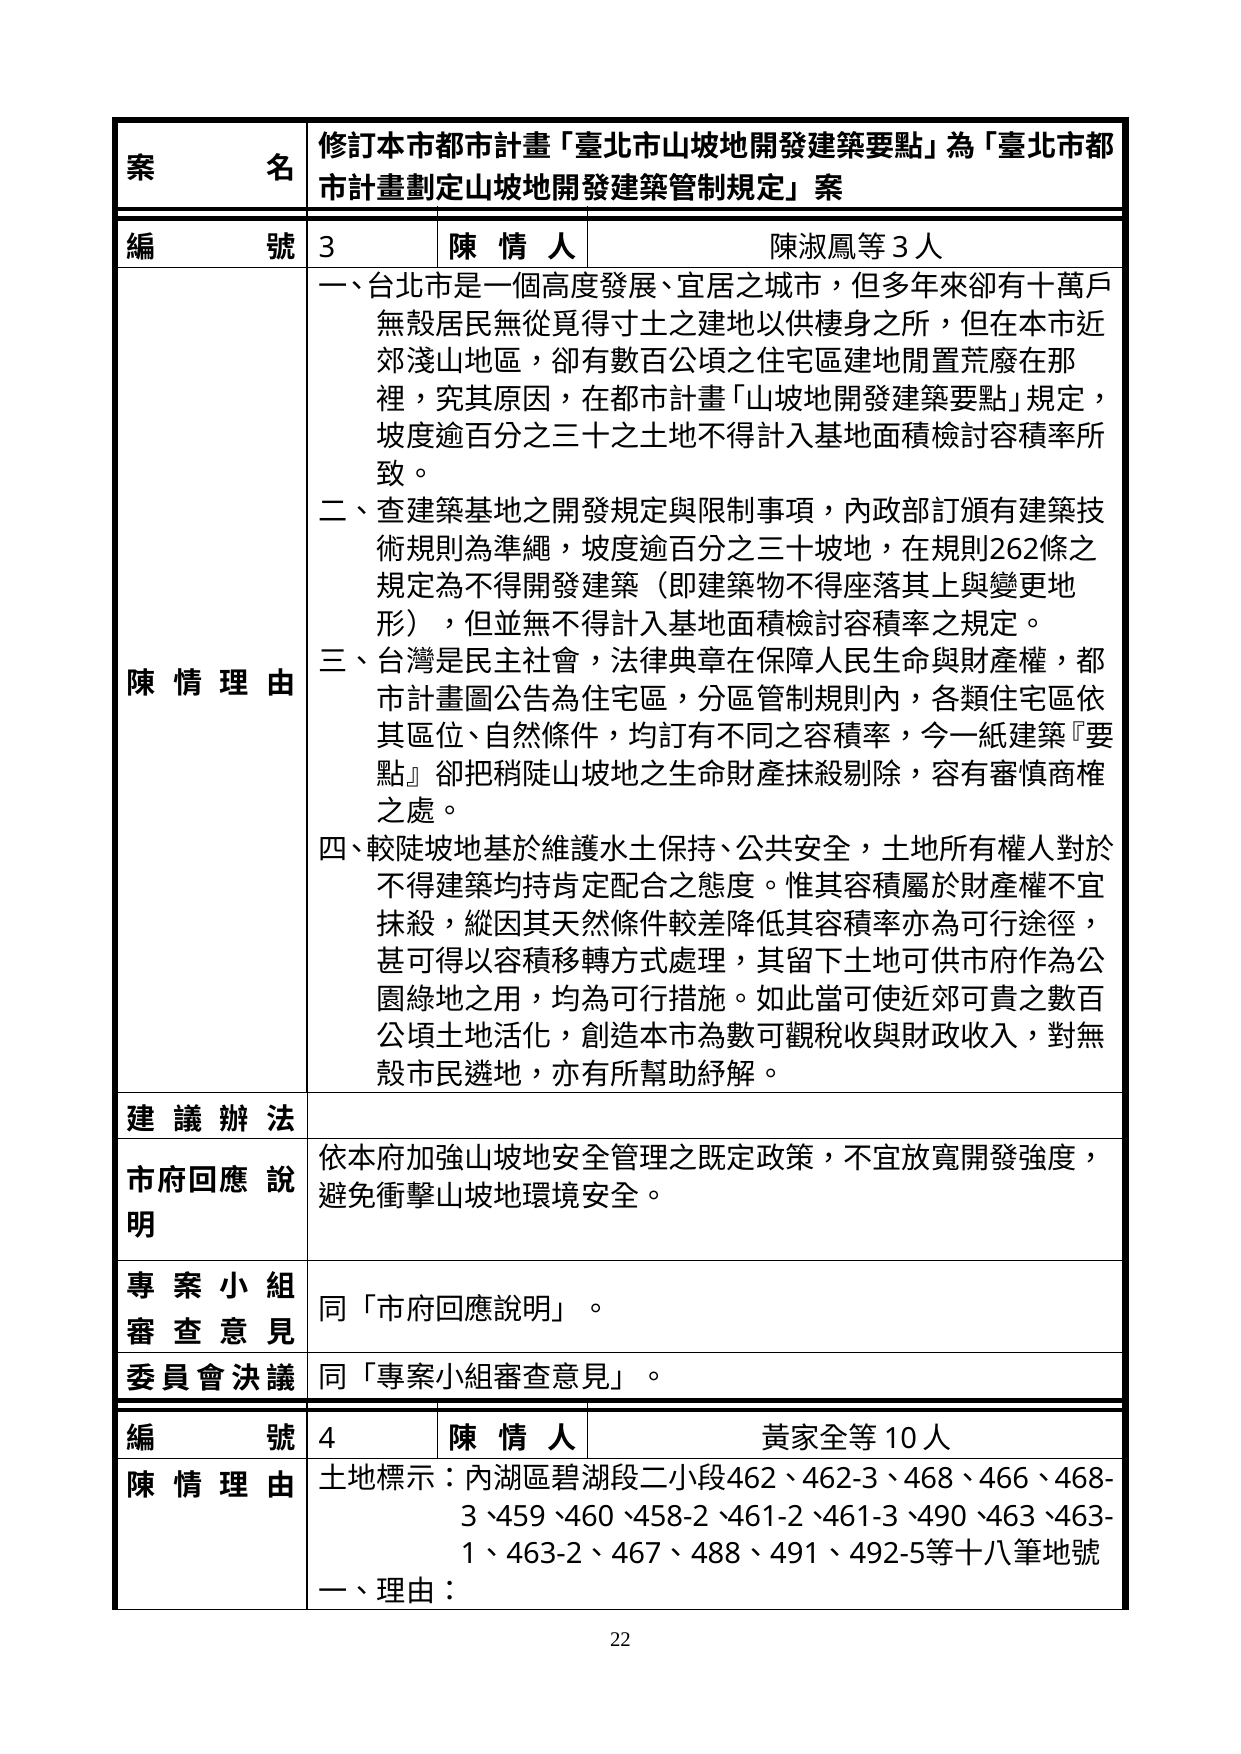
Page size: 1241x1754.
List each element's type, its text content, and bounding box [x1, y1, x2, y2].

table_cell 編號 [118, 221, 306, 266]
table_cell [438, 211, 587, 216]
table_cell [588, 1403, 1122, 1408]
table_cell 委員會決議 [118, 1353, 307, 1398]
table_cell 黃家全等10人 [588, 1412, 1122, 1458]
table_cell [438, 1403, 587, 1408]
table_header 案名 [118, 123, 306, 206]
table_header 修訂本市都市計畫「臺北市山坡地開發建築要點」為「臺北市都市計畫劃定山坡地開發建築管制規定」案 [308, 123, 1122, 206]
table_cell [308, 1403, 437, 1408]
table_cell 陳情理由 [118, 268, 306, 1092]
table_cell 依本府加強山坡地安全管理之既定政策，不宜放寬開發強度，避免衝擊山坡地環境安全。 [308, 1139, 1122, 1259]
table_cell [118, 1403, 306, 1408]
table_cell 同「專案小組審查意見」。 [308, 1353, 1122, 1398]
table_cell 陳淑鳳等3人 [588, 221, 1122, 266]
table_cell 一、台北市是一個高度發展、宜居之城市，但多年來卻有十萬戶無殼居民無從覓得寸土之建地以供棲身之所，但在本市近郊淺山地區，卻有數百公頃之住宅區建地閒置荒廢在那裡，究其原因，在都市計畫「山坡地開發建築要點」規定，坡度逾百分之三十之土地不得計入基地面積檢討容積率所致。 二、查建築基地之開發規定與限制事項，內政部訂頒有建築技術規則為準繩，坡度逾百分之三十坡地，在規則262條之規定為不得開發建築（即建築物不得座落其上與變更地形），但並無不得計入基地面積檢討容積率之規定。 三、台灣是民主社會，法律典章在保障人民生命與財產權，都市計畫圖公告為住宅區，分區管制規則內，各類住宅區依其區位、自然條件，均訂有不同之容積率，今一紙建築『要點』卻把稍陡山坡地之生命財產抹殺剔除，容有審慎商榷之處。 四、較陡坡地基於維護水土保持、公共安全，土地所有權人對於不得建築均持肯定配合之態度。惟其容積屬於財產權不宜抹殺，縱因其天然條件較差降低其容積率亦為可行途徑，甚可得以容積移轉方式處理，其留下土地可供市府作為公園綠地之用，均為可行措施。如此當可使近郊可貴之數百公頃土地活化，創造本市為數可觀稅收與財政收入，對無殼市民遴地，亦有所幫助紓解。 [308, 268, 1122, 1092]
table_cell 3 [308, 221, 437, 266]
table_cell 4 [308, 1412, 437, 1458]
table_cell [308, 1093, 1122, 1138]
table_cell 陳情人 [438, 221, 587, 266]
table_cell 編號 [118, 1412, 306, 1458]
table_cell 同「市府回應說明」。 [308, 1261, 1122, 1352]
table_cell [588, 211, 1122, 216]
table_cell [118, 211, 306, 216]
table_cell 建議辦法 [118, 1093, 307, 1138]
table_cell 陳情理由 [118, 1459, 306, 1608]
table_cell [308, 211, 437, 216]
table_cell 專案小組 審查意見 [118, 1261, 307, 1352]
table_cell 土地標示：內湖區碧湖段二小段462、462-3、468、466、468-3、459、460、458-2、461-2、461-3、490、463、463-1、463-2、467、488、491、492-5等十八筆地號 一、理由： [308, 1459, 1122, 1608]
table_cell 市府回應 說明 [118, 1139, 307, 1259]
table_cell 陳情人 [438, 1412, 587, 1458]
